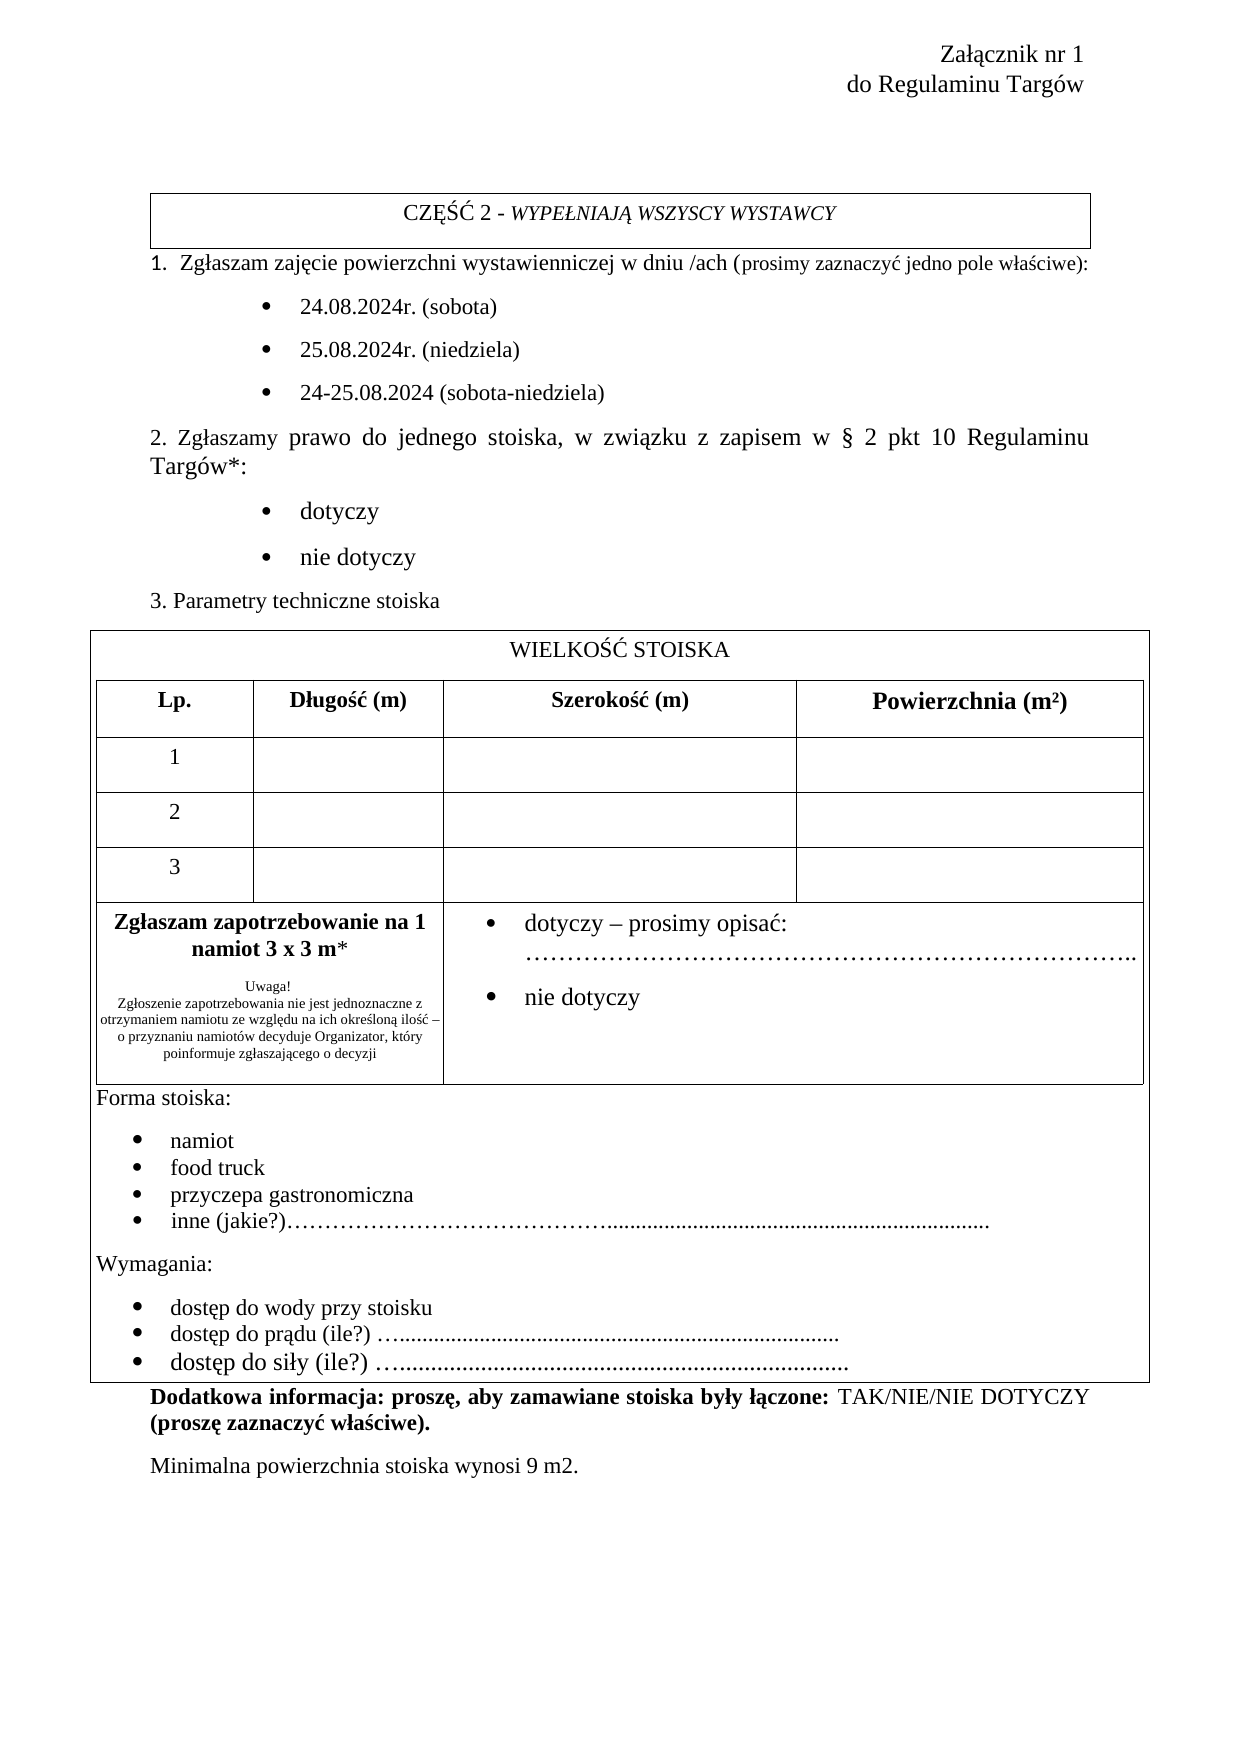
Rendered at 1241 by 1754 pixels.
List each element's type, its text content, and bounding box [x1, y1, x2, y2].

text 2. Zgłaszamy prawo do jednego stoiska, w związku z zapisem w § 2 pkt 10 Regulaminu Targów*: [150, 422, 1090, 480]
table_cell [254, 848, 443, 902]
table_header Długość (m) [254, 681, 443, 737]
table_cell Zgłaszam zapotrzebowanie na 1 namiot 3 x 3 m* Uwaga! Zgłoszenie zapotrzebowania nie jest jednoznaczne z otrzymaniem namiotu ze względu na ich określoną ilość – o przyznaniu namiotów decyduje Organizator, który poinformuje zgłaszającego o decyzji [97, 903, 443, 1084]
table_cell [444, 738, 796, 792]
table_cell [444, 793, 796, 847]
list 24.08.2024r. (sobota) [262, 293, 1090, 319]
table_header Powierzchnia (m²) [797, 681, 1143, 737]
table_cell [254, 738, 443, 792]
table_cell [797, 738, 1143, 792]
list dotyczy [262, 496, 1090, 525]
table_header Szerokość (m) [444, 681, 796, 737]
table_header CZĘŚĆ 2 - WYPEŁNIAJĄ WSZYSCY WYSTAWCY [151, 194, 1090, 248]
table_cell [254, 793, 443, 847]
table_cell 3 [97, 848, 253, 902]
table_header WIELKOŚĆ STOISKA Forma stoiska: namiot food truck przyczepa gastronomiczna inne (jakie?)……………………………………................................................................... Wymagania: dostęp do wody przy stoisku dostęp do prądu (ile?) …............................................................................. dostęp do siły (ile?) …........................................................................ [91, 631, 1149, 1382]
text Minimalna powierzchnia stoiska wynosi 9 m2. [150, 1452, 1090, 1478]
text Dodatkowa informacja: proszę, aby zamawiane stoiska były łączone: TAK/NIE/NIE DOTYCZY (proszę zaznaczyć właściwe). [150, 1383, 1090, 1435]
list 24-25.08.2024 (sobota-niedziela) [262, 379, 1090, 406]
table_cell [797, 848, 1143, 902]
table_cell 2 [97, 793, 253, 847]
table_header Lp. [97, 681, 253, 737]
text 3. Parametry techniczne stoiska [150, 587, 1090, 614]
list 25.08.2024r. (niedziela) [262, 336, 1090, 363]
table_cell 1 [97, 738, 253, 792]
table_cell [797, 793, 1143, 847]
list Zgłaszam zajęcie powierzchni wystawienniczej w dniu /ach (prosimy zaznaczyć jedno pole właściwe): [150, 249, 1090, 277]
table_cell [444, 848, 796, 902]
list nie dotyczy [262, 542, 1090, 571]
table_cell dotyczy – prosimy opisać: ……………………………………………………………….. nie dotyczy [444, 903, 1143, 1084]
